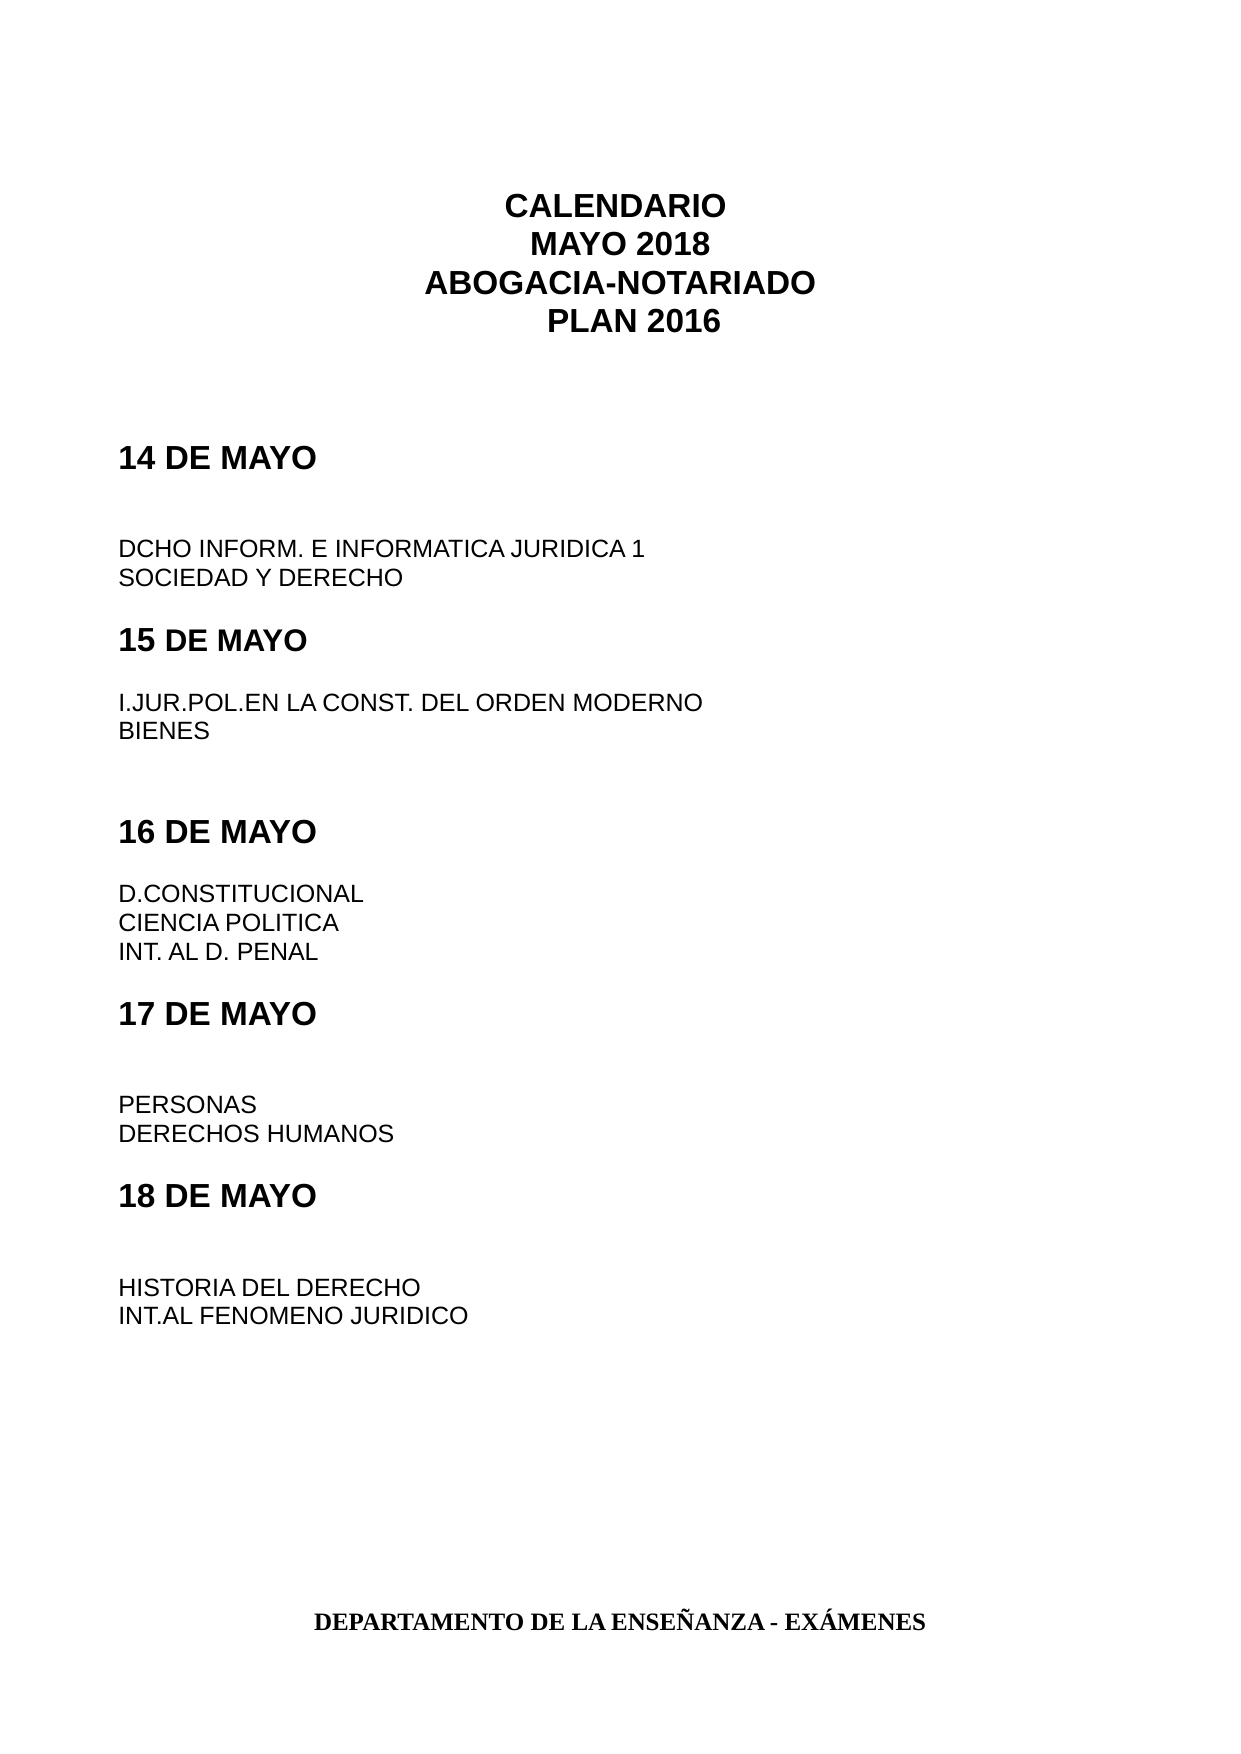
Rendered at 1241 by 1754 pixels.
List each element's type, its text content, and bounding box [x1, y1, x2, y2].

text CALENDARIO [118, 186, 1122, 224]
text CIENCIA POLITICA [118, 908, 1122, 937]
text BIENES [118, 716, 1122, 745]
text 15 DE MAYO [118, 620, 1122, 659]
text PLAN 2016 [118, 301, 1122, 340]
text I.JUR.POL.EN LA CONST. DEL ORDEN MODERNO [118, 687, 1122, 716]
text INT. AL D. PENAL [118, 937, 1122, 966]
text MAYO 2018 [118, 224, 1122, 263]
text 16 DE MAYO [118, 812, 1122, 851]
text HISTORIA DEL DERECHO [118, 1272, 1122, 1301]
text PERSONAS [118, 1090, 1122, 1119]
text DCHO INFORM. E INFORMATICA JURIDICA 1 [118, 534, 1122, 563]
text 14 DE MAYO [118, 438, 1122, 477]
text 17 DE MAYO [118, 994, 1122, 1033]
text DERECHOS HUMANOS [118, 1119, 1122, 1148]
text SOCIEDAD Y DERECHO [118, 563, 1122, 592]
text D.CONSTITUCIONAL [118, 879, 1122, 908]
text INT.AL FENOMENO JURIDICO [118, 1301, 1122, 1330]
text 18 DE MAYO [118, 1177, 1122, 1215]
text ABOGACIA-NOTARIADO [118, 263, 1122, 301]
